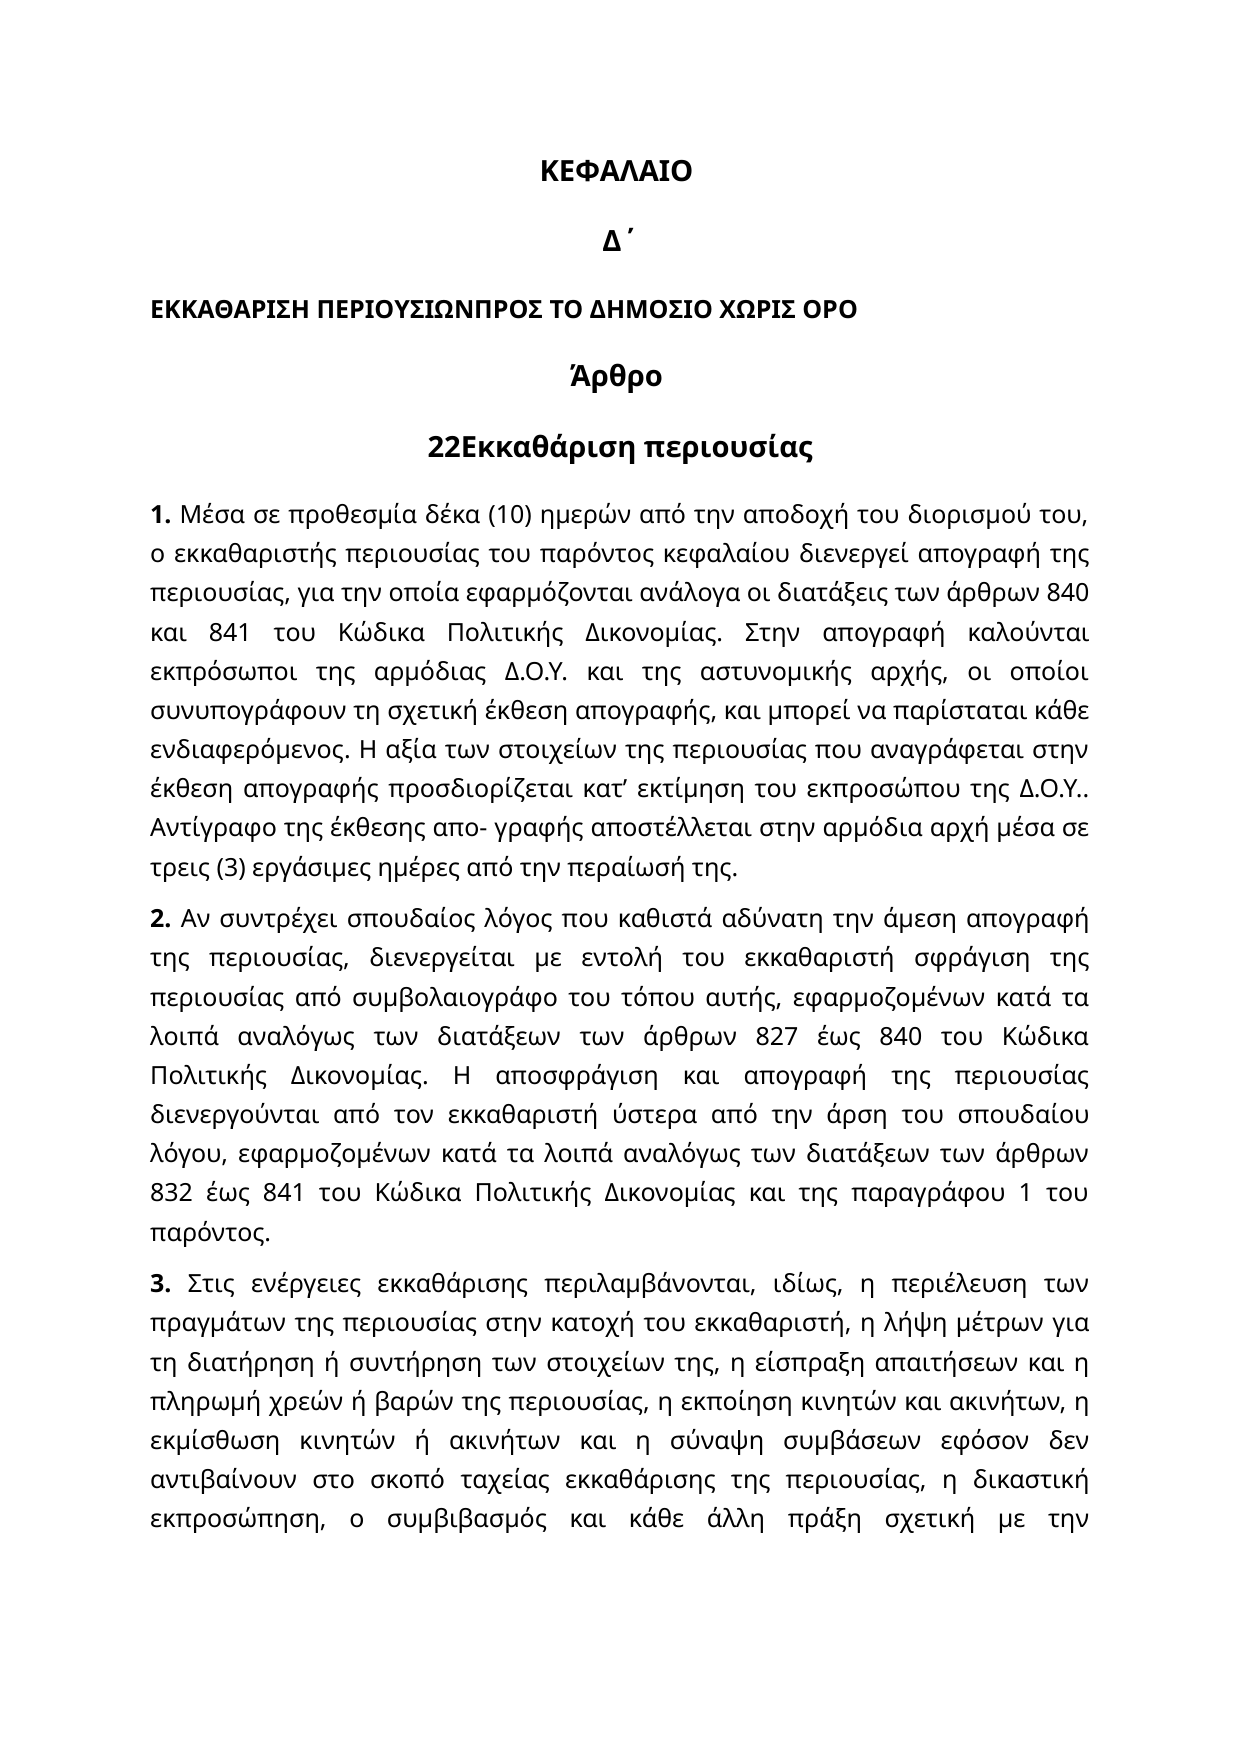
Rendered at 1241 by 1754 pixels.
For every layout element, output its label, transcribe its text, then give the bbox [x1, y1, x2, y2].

subtitle Δ΄ [150, 221, 1090, 260]
subtitle Άρθρο [150, 355, 1090, 395]
text 2. Αν συντρέχει σπουδαίος λόγος που καθιστά αδύνατη την άμεση απογραφή της περιουσίας, διενεργείται με εντολή του εκκαθαριστή σφράγιση της περιουσίας από συμβολαιογράφο του τόπου αυτής, εφαρμοζομένων κατά τα λοιπά αναλόγως των διατάξεων των άρθρων 827 έως 840 του Κώδικα Πολιτικής Δικονομίας. Η αποσφράγιση και απογραφή της περιουσίας διενεργούνται από τον εκκαθαριστή ύστερα από την άρση του σπουδαίου λόγου, εφαρμοζομένων κατά τα λοιπά αναλόγως των διατάξεων των άρθρων 832 έως 841 του Κώδικα Πολιτικής Δικονομίας και της παραγράφου 1 του παρόντος. [150, 901, 1090, 1248]
text 3. Στις ενέργειες εκκαθάρισης περιλαμβάνονται, ιδίως, η περιέλευση των πραγμάτων της περιουσίας στην κατοχή του εκκαθαριστή, η λήψη μέτρων για τη διατήρηση ή συντήρηση των στοιχείων της, η είσπραξη απαιτήσεων και η πληρωμή χρεών ή βαρών της περιουσίας, η εκποίηση κινητών και ακινήτων, η εκμίσθωση κινητών ή ακινήτων και η σύναψη συμβάσεων εφόσον δεν αντιβαίνουν στο σκοπό ταχείας εκκαθάρισης της περιουσίας, η δικαστική εκπροσώπηση, ο συμβιβασμός και κάθε άλλη πράξη σχετική με την [150, 1266, 1090, 1535]
subtitle ΚΕΦΑΛΑΙΟ [150, 150, 1090, 190]
text ΕΚΚΑΘΑΡΙΣΗ ΠΕΡΙΟΥΣΙΩΝΠΡΟΣ ΤΟ ΔΗΜΟΣΙΟ ΧΩΡΙΣ ΟΡΟ [150, 291, 1090, 325]
subtitle 22Εκκαθάριση περιουσίας [150, 426, 1090, 466]
text 1. Μέσα σε προθεσμία δέκα (10) ημερών από την αποδοχή του διορισμού του, ο εκκαθαριστής περιουσίας του παρόντος κεφαλαίου διενεργεί απογραφή της περιουσίας, για την οποία εφαρμόζονται ανάλογα οι διατάξεις των άρθρων 840 και 841 του Κώδικα Πολιτικής Δικονομίας. Στην απογραφή καλούνται εκπρόσωποι της αρμόδιας Δ.Ο.Υ. και της αστυνομικής αρχής, οι οποίοι συνυπογράφουν τη σχετική έκθεση απογραφής, και μπορεί να παρίσταται κάθε ενδιαφερόμενος. Η αξία των στοιχείων της περιουσίας που αναγράφεται στην έκθεση απογραφής προσδιορίζεται κατ’ εκτίμηση του εκπροσώπου της Δ.Ο.Υ.. Αντίγραφο της έκθεσης απο- γραφής αποστέλλεται στην αρμόδια αρχή μέσα σε τρεις (3) εργάσιμες ημέρες από την περαίωσή της. [150, 497, 1090, 883]
